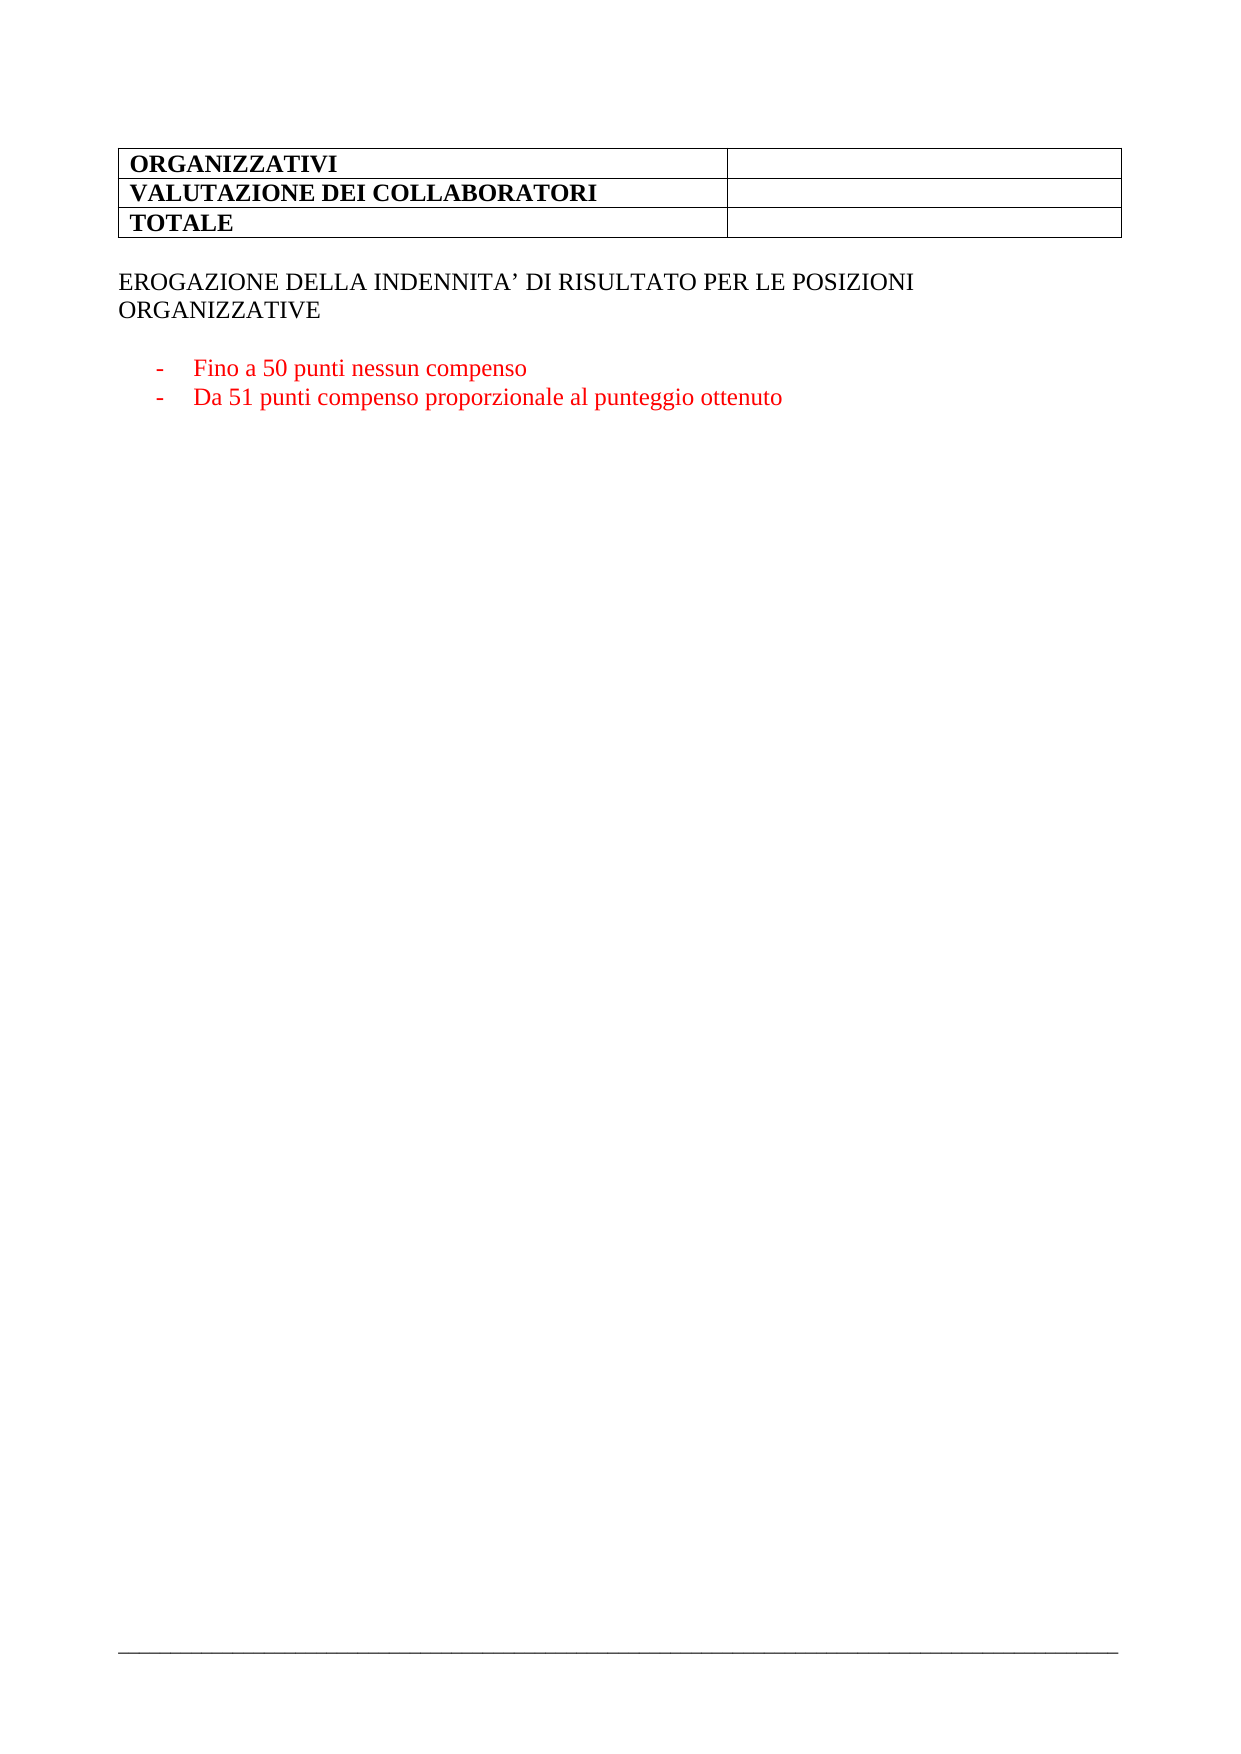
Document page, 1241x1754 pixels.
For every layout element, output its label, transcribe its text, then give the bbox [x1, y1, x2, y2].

table_cell VALUTAZIONE DEI COLLABORATORI [119, 179, 727, 207]
list Da 51 punti compenso proporzionale al punteggio ottenuto [156, 382, 1122, 411]
text EROGAZIONE DELLA INDENNITA’ DI RISULTATO PER LE POSIZIONI ORGANIZZATIVE [118, 267, 1122, 324]
table_cell ORGANIZZATIVI [119, 149, 727, 177]
table_cell [728, 149, 1121, 177]
table_cell TOTALE [119, 208, 727, 237]
list Fino a 50 punti nessun compenso [156, 353, 1122, 382]
table_cell [728, 179, 1121, 207]
table_cell [728, 208, 1121, 237]
